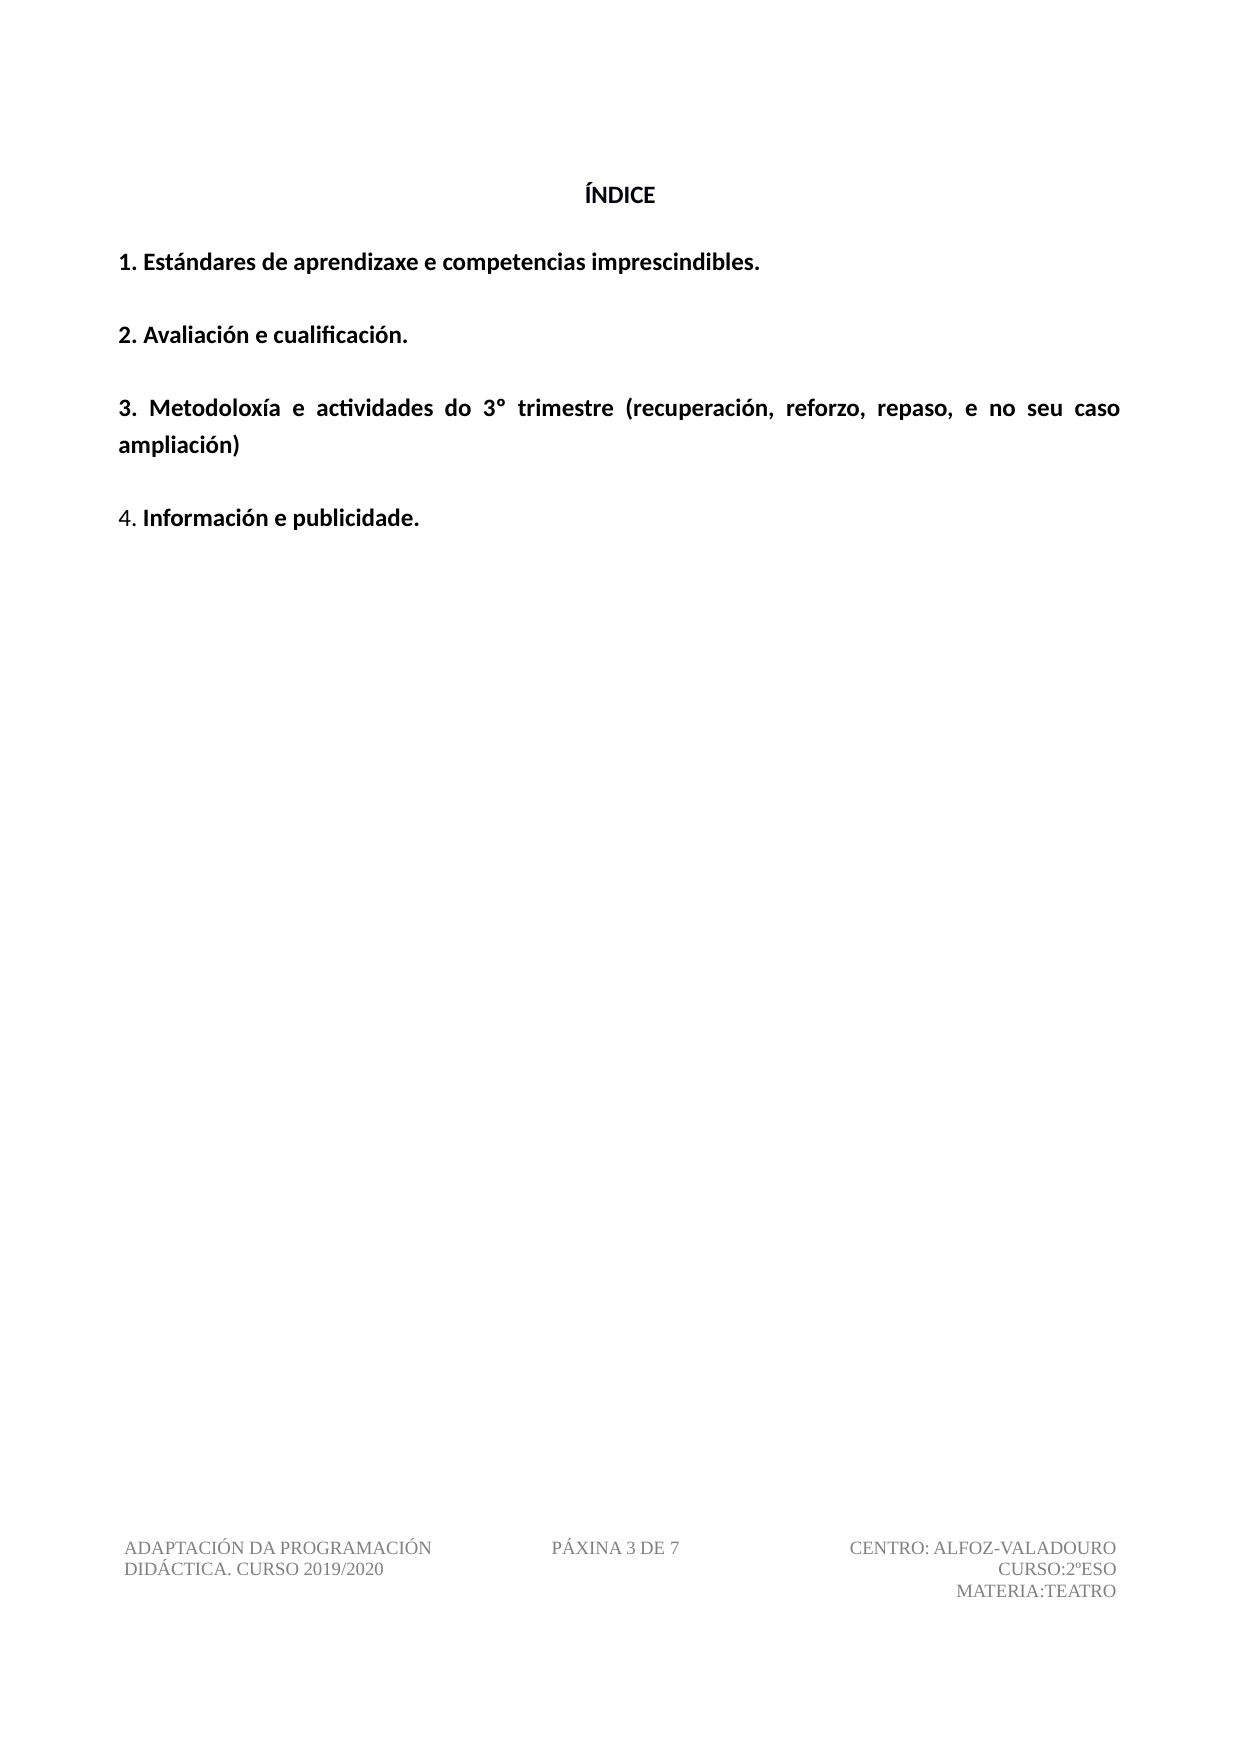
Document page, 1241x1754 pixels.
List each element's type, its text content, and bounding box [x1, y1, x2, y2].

text ÍNDICE [118, 179, 1122, 210]
text 3. Metodoloxía e actividades do 3º trimestre (recuperación, reforzo, repaso, e no seu caso ampliación) [118, 392, 1122, 459]
text 4. Información e publicidade. [118, 502, 1122, 533]
text 1. Estándares de aprendizaxe e competencias imprescindibles. [118, 246, 1122, 277]
text 2. Avaliación e cualificación. [118, 319, 1122, 350]
